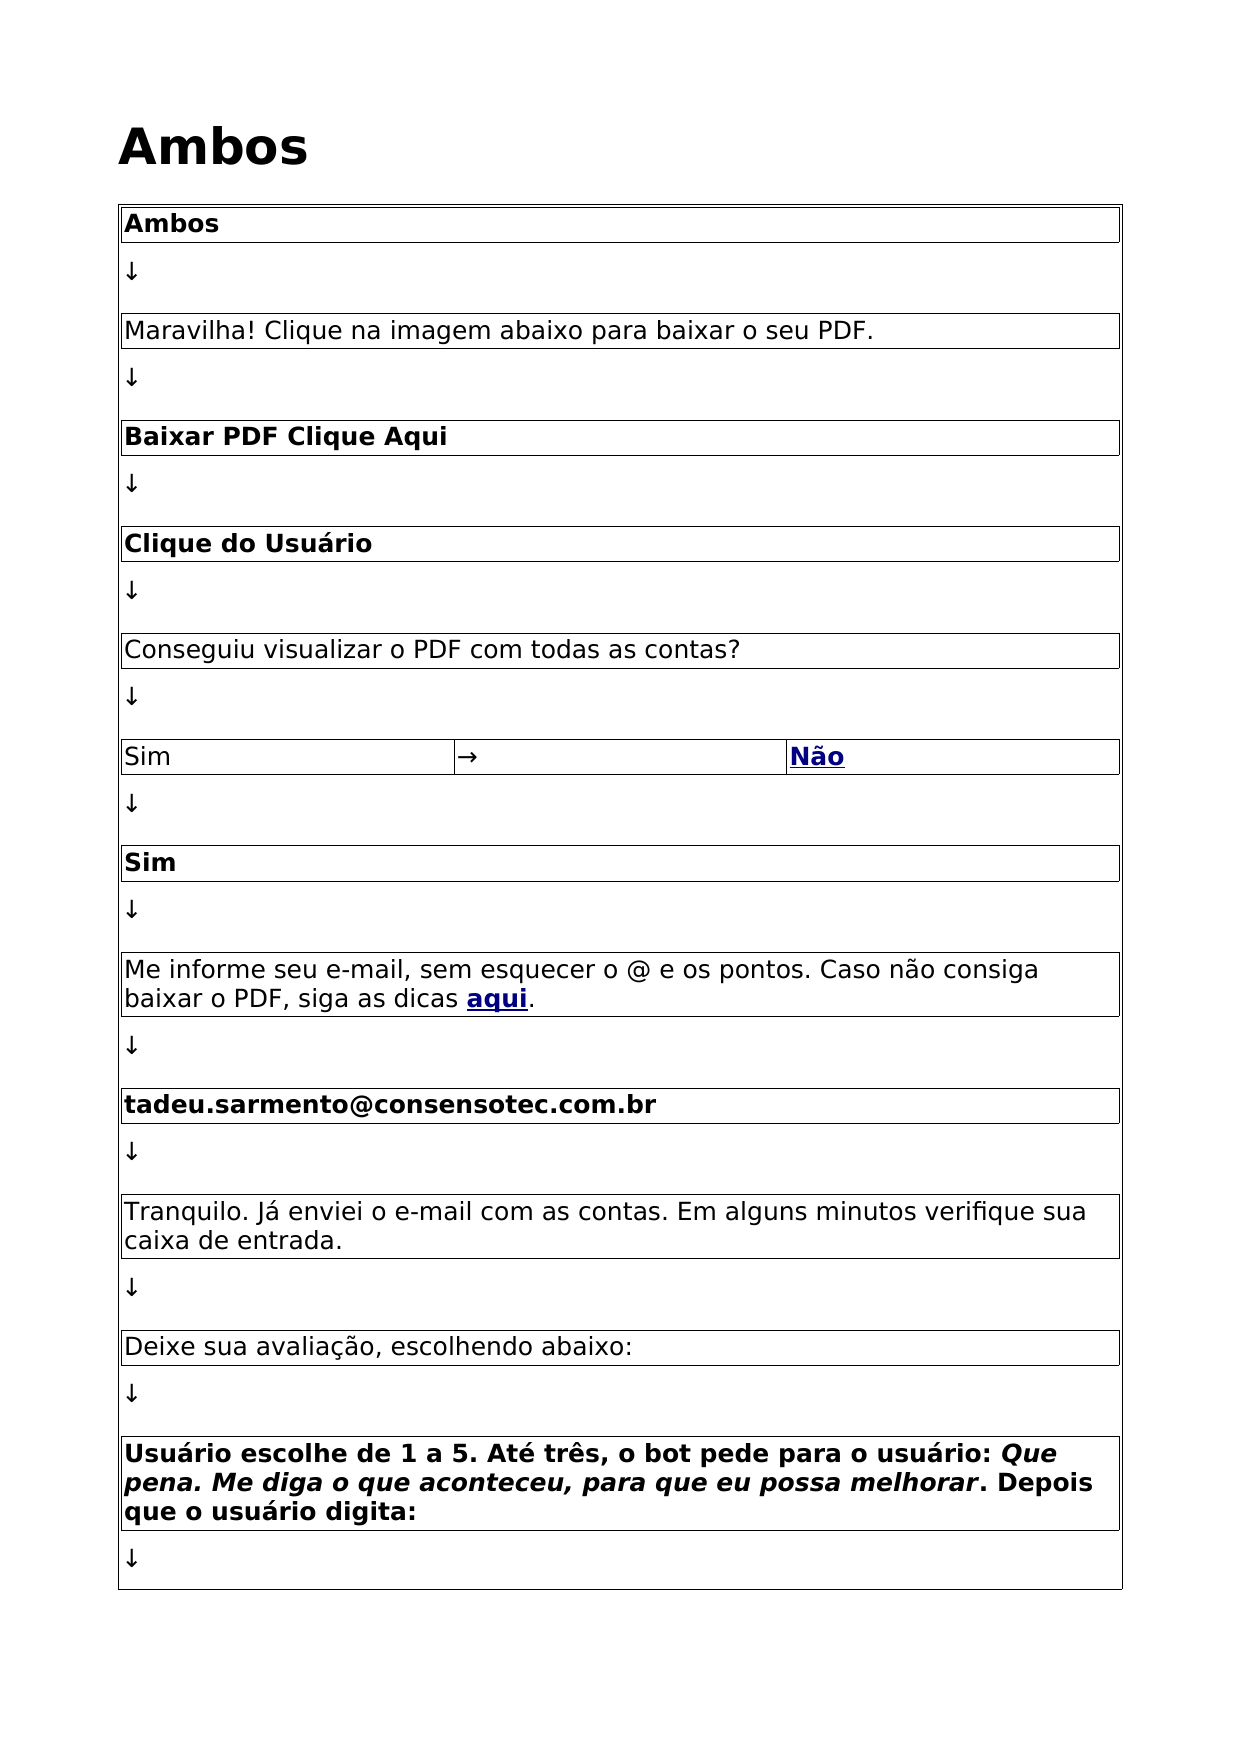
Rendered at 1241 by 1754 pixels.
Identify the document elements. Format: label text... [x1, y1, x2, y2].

subtitle Ambos [118, 118, 1122, 176]
table_header Sim [122, 740, 454, 774]
table_header Baixar PDF Clique Aqui [122, 421, 1119, 455]
table_header Não [787, 740, 1119, 774]
table_header Sim [122, 846, 1119, 881]
table_header tadeu.sarmento@consensotec.com.br [122, 1089, 1119, 1123]
table_header Me informe seu e-mail, sem esquecer o @ e os pontos. Caso não consiga baixar o PDF, siga as dicas aqui. [122, 953, 1119, 1016]
table_header Maravilha! Clique na imagem abaixo para baixar o seu PDF. [122, 314, 1119, 348]
table_header ↓ ↓ ↓ ↓ ↓ ↓ ↓ ↓ ↓ ↓ ↓ ↓ [119, 205, 1122, 1589]
table_header Ambos [122, 208, 1119, 242]
table_header → [455, 740, 786, 774]
table_header Tranquilo. Já enviei o e-mail com as contas. Em alguns minutos verifique sua caixa de entrada. [122, 1195, 1119, 1258]
table_header Conseguiu visualizar o PDF com todas as contas? [122, 634, 1119, 668]
table_header Deixe sua avaliação, escolhendo abaixo: [122, 1331, 1119, 1365]
table_header Usuário escolhe de 1 a 5. Até três, o bot pede para o usuário: Que pena. Me diga o que aconteceu, para que eu possa melhorar. Depois que o usuário digita: [122, 1437, 1119, 1529]
table_header Clique do Usuário [122, 527, 1119, 561]
